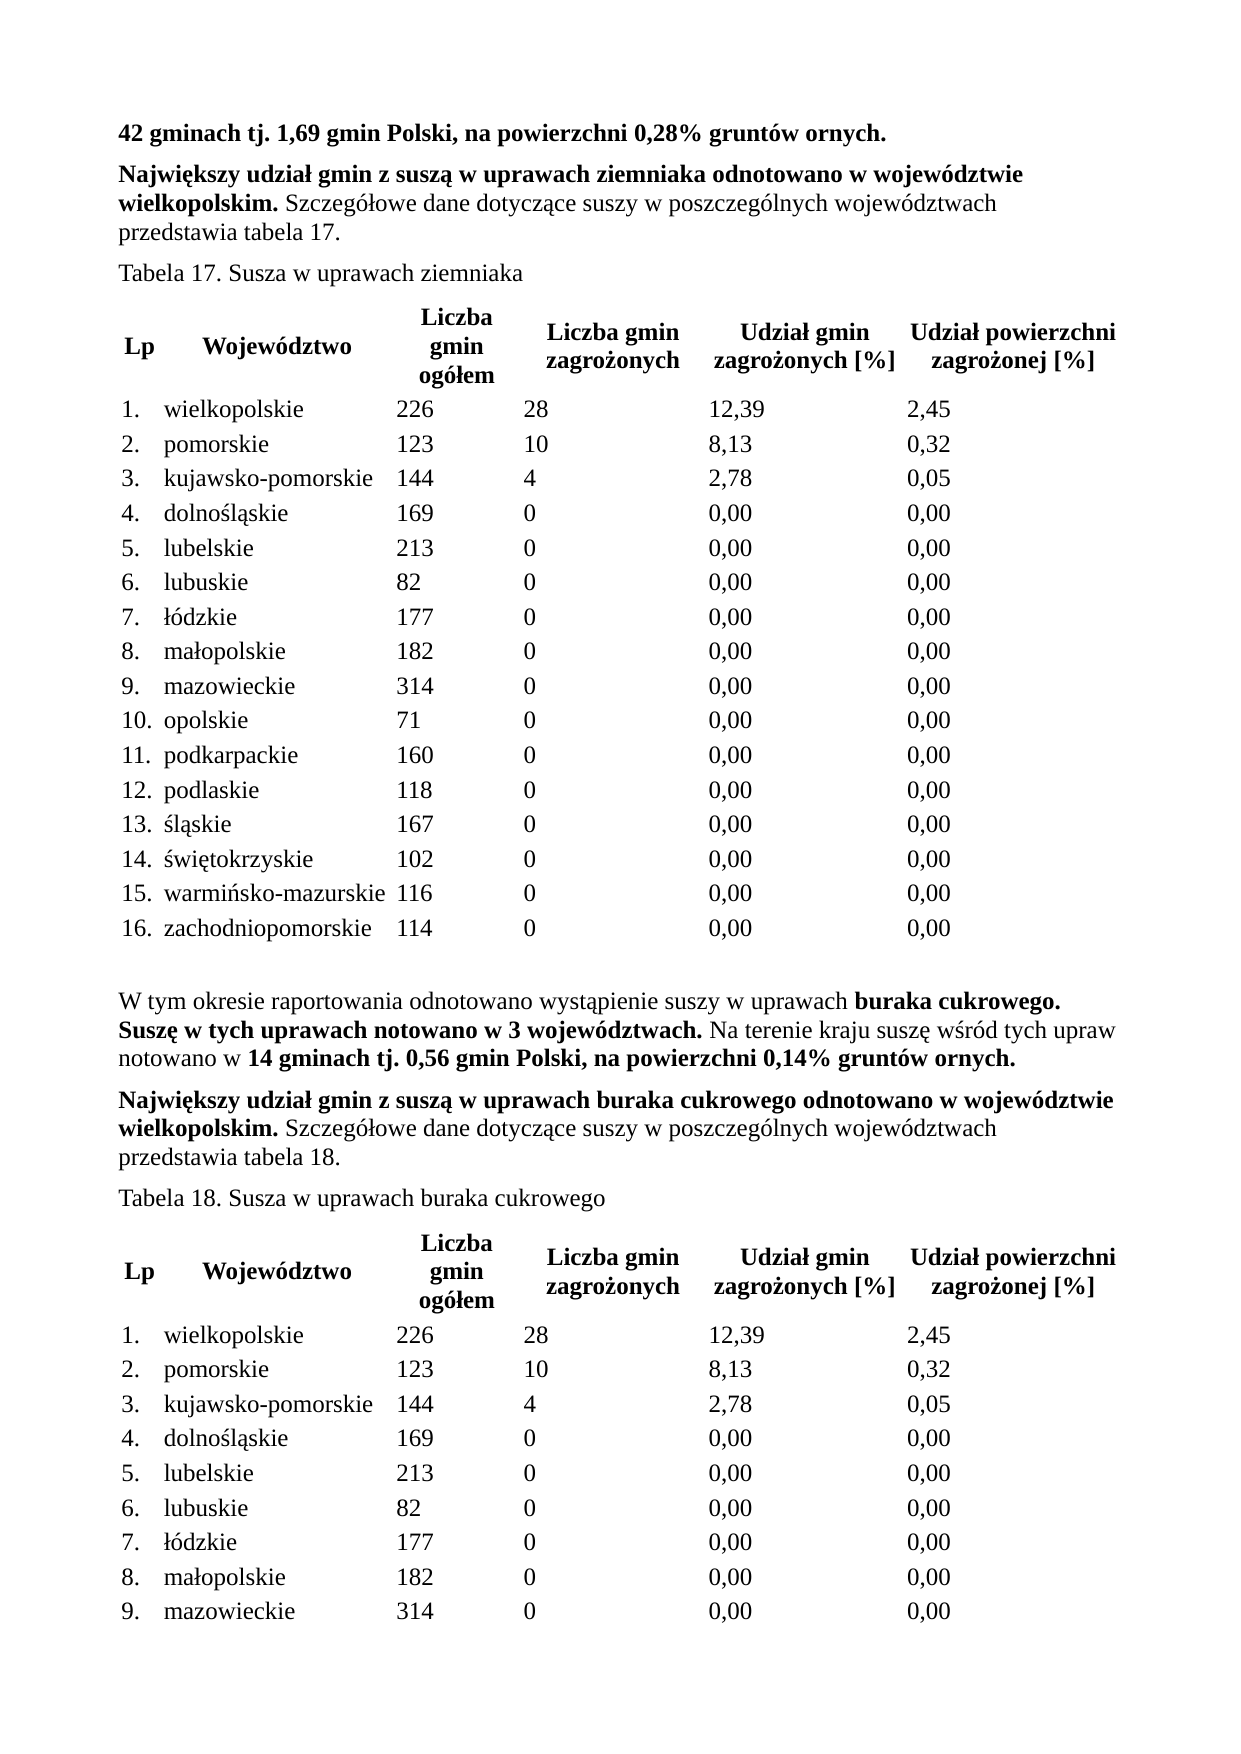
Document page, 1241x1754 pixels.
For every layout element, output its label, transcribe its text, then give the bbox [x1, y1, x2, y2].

table_cell 12,39 [705, 1317, 904, 1351]
table_cell 0,00 [904, 910, 1122, 945]
table_cell 0,32 [904, 426, 1122, 461]
table_cell 0,00 [705, 634, 904, 668]
table_cell 226 [393, 1317, 520, 1351]
table_cell 8,13 [705, 1351, 904, 1386]
table_cell opolskie [161, 703, 393, 737]
table_cell lubelskie [161, 530, 393, 564]
table_cell 0 [520, 1559, 705, 1593]
table_header Lp [118, 1225, 161, 1317]
table_cell 6. [118, 564, 161, 599]
table_cell 213 [393, 1455, 520, 1490]
table_cell 11. [118, 737, 161, 772]
table_cell 0,05 [904, 1386, 1122, 1421]
table_cell 226 [393, 391, 520, 426]
table_cell 8. [118, 1559, 161, 1593]
text Tabela 17. Susza w uprawach ziemniaka [118, 258, 1122, 287]
table_cell 12. [118, 772, 161, 806]
text 42 gminach tj. 1,69 gmin Polski, na powierzchni 0,28% gruntów ornych. [118, 118, 1122, 147]
table_cell 5. [118, 1455, 161, 1490]
table_cell 8,13 [705, 426, 904, 461]
table_cell 0,00 [705, 530, 904, 564]
table_cell świętokrzyskie [161, 841, 393, 876]
table_cell wielkopolskie [161, 1317, 393, 1351]
table_cell 0 [520, 841, 705, 876]
table_cell mazowieckie [161, 1594, 393, 1628]
table_cell 0,00 [705, 668, 904, 703]
table_cell 0,00 [705, 564, 904, 599]
table_cell 0,00 [904, 634, 1122, 668]
table_cell 0 [520, 1455, 705, 1490]
table_cell 118 [393, 772, 520, 806]
table_header Lp [118, 299, 161, 391]
table_header Liczba gmin ogółem [393, 299, 520, 391]
table_cell 0,00 [904, 1490, 1122, 1524]
table_cell 0,00 [705, 737, 904, 772]
table_cell 0 [520, 564, 705, 599]
table_cell 4 [520, 1386, 705, 1421]
table_cell łódzkie [161, 599, 393, 633]
table_cell 0 [520, 1490, 705, 1524]
table_cell 0,00 [705, 772, 904, 806]
table_cell 4. [118, 495, 161, 530]
table_cell 160 [393, 737, 520, 772]
table_cell 2,45 [904, 391, 1122, 426]
table_cell 0,00 [705, 599, 904, 633]
table_header Udział gmin zagrożonych [%] [705, 299, 904, 391]
table_cell 0,00 [904, 599, 1122, 633]
table_cell 3. [118, 1386, 161, 1421]
table_cell 0,00 [705, 1455, 904, 1490]
table_cell 123 [393, 426, 520, 461]
table_cell 0,00 [904, 564, 1122, 599]
table_cell 2,45 [904, 1317, 1122, 1351]
table_cell 0,00 [705, 1490, 904, 1524]
text Największy udział gmin z suszą w uprawach buraka cukrowego odnotowano w województwie wielkopolskim. Szczegółowe dane dotyczące suszy w poszczególnych województwach przedstawia tabela 18. [118, 1085, 1122, 1171]
table_cell 144 [393, 461, 520, 495]
table_cell 0,00 [904, 1524, 1122, 1559]
table_cell 1. [118, 1317, 161, 1351]
table_cell 314 [393, 668, 520, 703]
table_cell 2. [118, 1351, 161, 1386]
table_cell 0,00 [904, 806, 1122, 841]
table_cell 0,00 [904, 703, 1122, 737]
table_cell 0 [520, 876, 705, 910]
table_cell 116 [393, 876, 520, 910]
table_cell 82 [393, 1490, 520, 1524]
table_cell 0 [520, 668, 705, 703]
table_cell podlaskie [161, 772, 393, 806]
table_cell 182 [393, 634, 520, 668]
table_cell 0,00 [705, 1421, 904, 1455]
table_cell 123 [393, 1351, 520, 1386]
table_cell lubuskie [161, 1490, 393, 1524]
table_cell 0,00 [705, 876, 904, 910]
table_cell dolnośląskie [161, 1421, 393, 1455]
table_cell 0,00 [705, 1559, 904, 1593]
table_cell 167 [393, 806, 520, 841]
table_header Udział powierzchni zagrożonej [%] [904, 1225, 1122, 1317]
table_cell 71 [393, 703, 520, 737]
table_cell 0,00 [705, 806, 904, 841]
table_cell 7. [118, 599, 161, 633]
table_cell 0 [520, 737, 705, 772]
table_cell 0,00 [705, 703, 904, 737]
table_cell dolnośląskie [161, 495, 393, 530]
table_cell podkarpackie [161, 737, 393, 772]
table_cell 0 [520, 599, 705, 633]
table_cell 3. [118, 461, 161, 495]
table_cell 0,00 [705, 495, 904, 530]
table_cell 10 [520, 426, 705, 461]
table_cell 0 [520, 634, 705, 668]
table_cell łódzkie [161, 1524, 393, 1559]
table_cell 0 [520, 495, 705, 530]
table_cell 213 [393, 530, 520, 564]
table_cell 16. [118, 910, 161, 945]
table_cell 10 [520, 1351, 705, 1386]
table_cell 169 [393, 495, 520, 530]
table_cell 0,00 [904, 530, 1122, 564]
table_cell 7. [118, 1524, 161, 1559]
text Największy udział gmin z suszą w uprawach ziemniaka odnotowano w województwie wielkopolskim. Szczegółowe dane dotyczące suszy w poszczególnych województwach przedstawia tabela 17. [118, 159, 1122, 246]
table_cell 0,00 [705, 910, 904, 945]
table_cell kujawsko-pomorskie [161, 1386, 393, 1421]
table_header Liczba gmin zagrożonych [520, 299, 705, 391]
table_cell 0 [520, 910, 705, 945]
table_cell 0 [520, 772, 705, 806]
table_cell 0,00 [904, 1559, 1122, 1593]
table_cell małopolskie [161, 1559, 393, 1593]
table_cell 2,78 [705, 1386, 904, 1421]
table_cell 15. [118, 876, 161, 910]
table_cell 10. [118, 703, 161, 737]
table_cell 0 [520, 703, 705, 737]
table_cell 9. [118, 668, 161, 703]
table_cell 0,00 [705, 1524, 904, 1559]
table_cell 4 [520, 461, 705, 495]
table_cell 0,00 [904, 841, 1122, 876]
table_cell warmińsko-mazurskie [161, 876, 393, 910]
table_cell 0,00 [904, 737, 1122, 772]
table_cell 0 [520, 806, 705, 841]
table_cell 0 [520, 1421, 705, 1455]
table_cell 28 [520, 1317, 705, 1351]
table_cell 0,00 [904, 1594, 1122, 1628]
table_cell 28 [520, 391, 705, 426]
table_cell małopolskie [161, 634, 393, 668]
table_cell 0,00 [705, 1594, 904, 1628]
table_cell 1. [118, 391, 161, 426]
table_cell 0,00 [904, 495, 1122, 530]
table_cell 0,00 [904, 668, 1122, 703]
table_cell 14. [118, 841, 161, 876]
table_cell wielkopolskie [161, 391, 393, 426]
table_cell 102 [393, 841, 520, 876]
table_header Udział gmin zagrożonych [%] [705, 1225, 904, 1317]
table_cell pomorskie [161, 1351, 393, 1386]
table_cell 4. [118, 1421, 161, 1455]
table_cell 114 [393, 910, 520, 945]
table_cell 0,00 [904, 772, 1122, 806]
table_header Udział powierzchni zagrożonej [%] [904, 299, 1122, 391]
table_cell 9. [118, 1594, 161, 1628]
table_cell pomorskie [161, 426, 393, 461]
table_cell 144 [393, 1386, 520, 1421]
table_cell lubuskie [161, 564, 393, 599]
table_cell 169 [393, 1421, 520, 1455]
table_cell 82 [393, 564, 520, 599]
table_cell śląskie [161, 806, 393, 841]
table_cell 12,39 [705, 391, 904, 426]
table_header Województwo [161, 299, 393, 391]
table_cell 2,78 [705, 461, 904, 495]
table_cell 0,32 [904, 1351, 1122, 1386]
table_cell 0 [520, 1524, 705, 1559]
table_cell 177 [393, 1524, 520, 1559]
table_cell 0,00 [904, 1421, 1122, 1455]
table_cell 2. [118, 426, 161, 461]
table_cell 0 [520, 530, 705, 564]
table_header Liczba gmin zagrożonych [520, 1225, 705, 1317]
table_cell 0,00 [705, 841, 904, 876]
text W tym okresie raportowania odnotowano wystąpienie suszy w uprawach buraka cukrowego. Suszę w tych uprawach notowano w 3 województwach. Na terenie kraju suszę wśród tych upraw notowano w 14 gminach tj. 0,56 gmin Polski, na powierzchni 0,14% gruntów ornych. [118, 986, 1122, 1072]
table_cell 8. [118, 634, 161, 668]
table_cell mazowieckie [161, 668, 393, 703]
table_cell 13. [118, 806, 161, 841]
table_cell 177 [393, 599, 520, 633]
table_cell 182 [393, 1559, 520, 1593]
table_cell 314 [393, 1594, 520, 1628]
table_cell 0,00 [904, 1455, 1122, 1490]
table_header Liczba gmin ogółem [393, 1225, 520, 1317]
table_cell kujawsko-pomorskie [161, 461, 393, 495]
table_cell 0,05 [904, 461, 1122, 495]
table_cell 0,00 [904, 876, 1122, 910]
table_cell 5. [118, 530, 161, 564]
text Tabela 18. Susza w uprawach buraka cukrowego [118, 1183, 1122, 1212]
table_header Województwo [161, 1225, 393, 1317]
table_cell 0 [520, 1594, 705, 1628]
table_cell 6. [118, 1490, 161, 1524]
table_cell zachodniopomorskie [161, 910, 393, 945]
table_cell lubelskie [161, 1455, 393, 1490]
